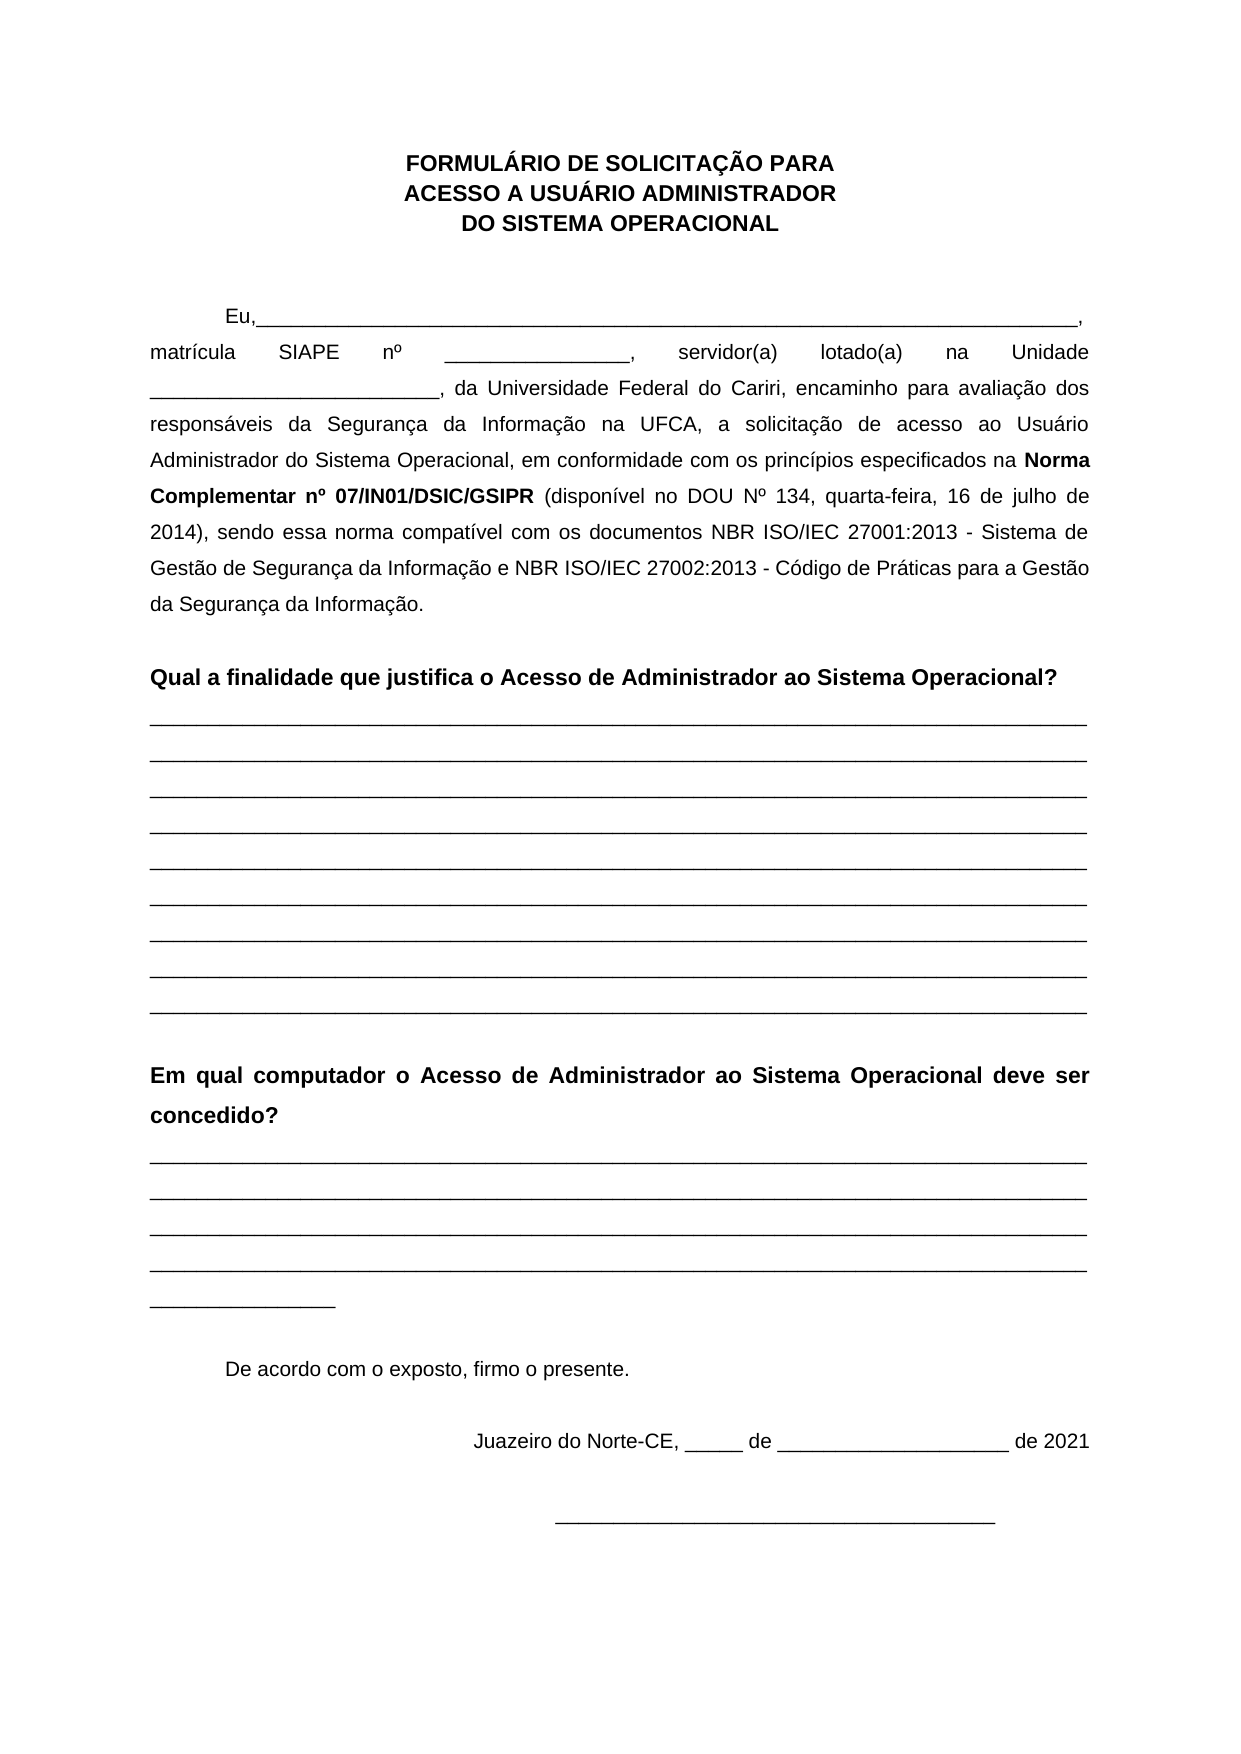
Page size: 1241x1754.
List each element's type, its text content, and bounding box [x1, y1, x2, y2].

text DO SISTEMA OPERACIONAL [150, 210, 1090, 237]
text _________________________________________________________________________________________________________________________________________________________________________________________________________________________________________________________________________________________________________________________________________________________________________________________________________________________________________________________________________________________________________________________________________________________________________________________________________________________________________________________________________________________________________________________________________________________ [150, 703, 1090, 1014]
text ACESSO A USUÁRIO ADMINISTRADOR [150, 180, 1090, 207]
text De acordo com o exposto, firmo o presente. [150, 1357, 1090, 1381]
text Juazeiro do Norte-CE, _____ de ____________________ de 2021 [150, 1429, 1090, 1453]
text ____________________________________________________________________________________________________________________________________________________________________________________________________________________________________________________________________________________________________________________________________________________ [150, 1141, 1090, 1309]
text ______________________________________ [150, 1501, 1090, 1524]
text FORMULÁRIO DE SOLICITAÇÃO PARA [150, 150, 1090, 176]
text Eu,_______________________________________________________________________, matrícula SIAPE nº ________________, servidor(a) lotado(a) na Unidade _________________________, da Universidade Federal do Cariri, encaminho para avaliação dos responsáveis da Segurança da Informação na UFCA, a solicitação de acesso ao Usuário Administrador do Sistema Operacional, em conformidade com os princípios especificados na Norma Complementar nº 07/IN01/DSIC/GSIPR (disponível no DOU Nº 134, quarta-feira, 16 de julho de 2014), sendo essa norma compatível com os documentos NBR ISO/IEC 27001:2013 - Sistema de Gestão de Segurança da Informação e NBR ISO/IEC 27002:2013 - Código de Práticas para a Gestão da Segurança da Informação. [150, 304, 1090, 616]
text Em qual computador o Acesso de Administrador ao Sistema Operacional deve ser concedido? [150, 1062, 1090, 1128]
text Qual a finalidade que justifica o Acesso de Administrador ao Sistema Operacional? [150, 663, 1090, 690]
